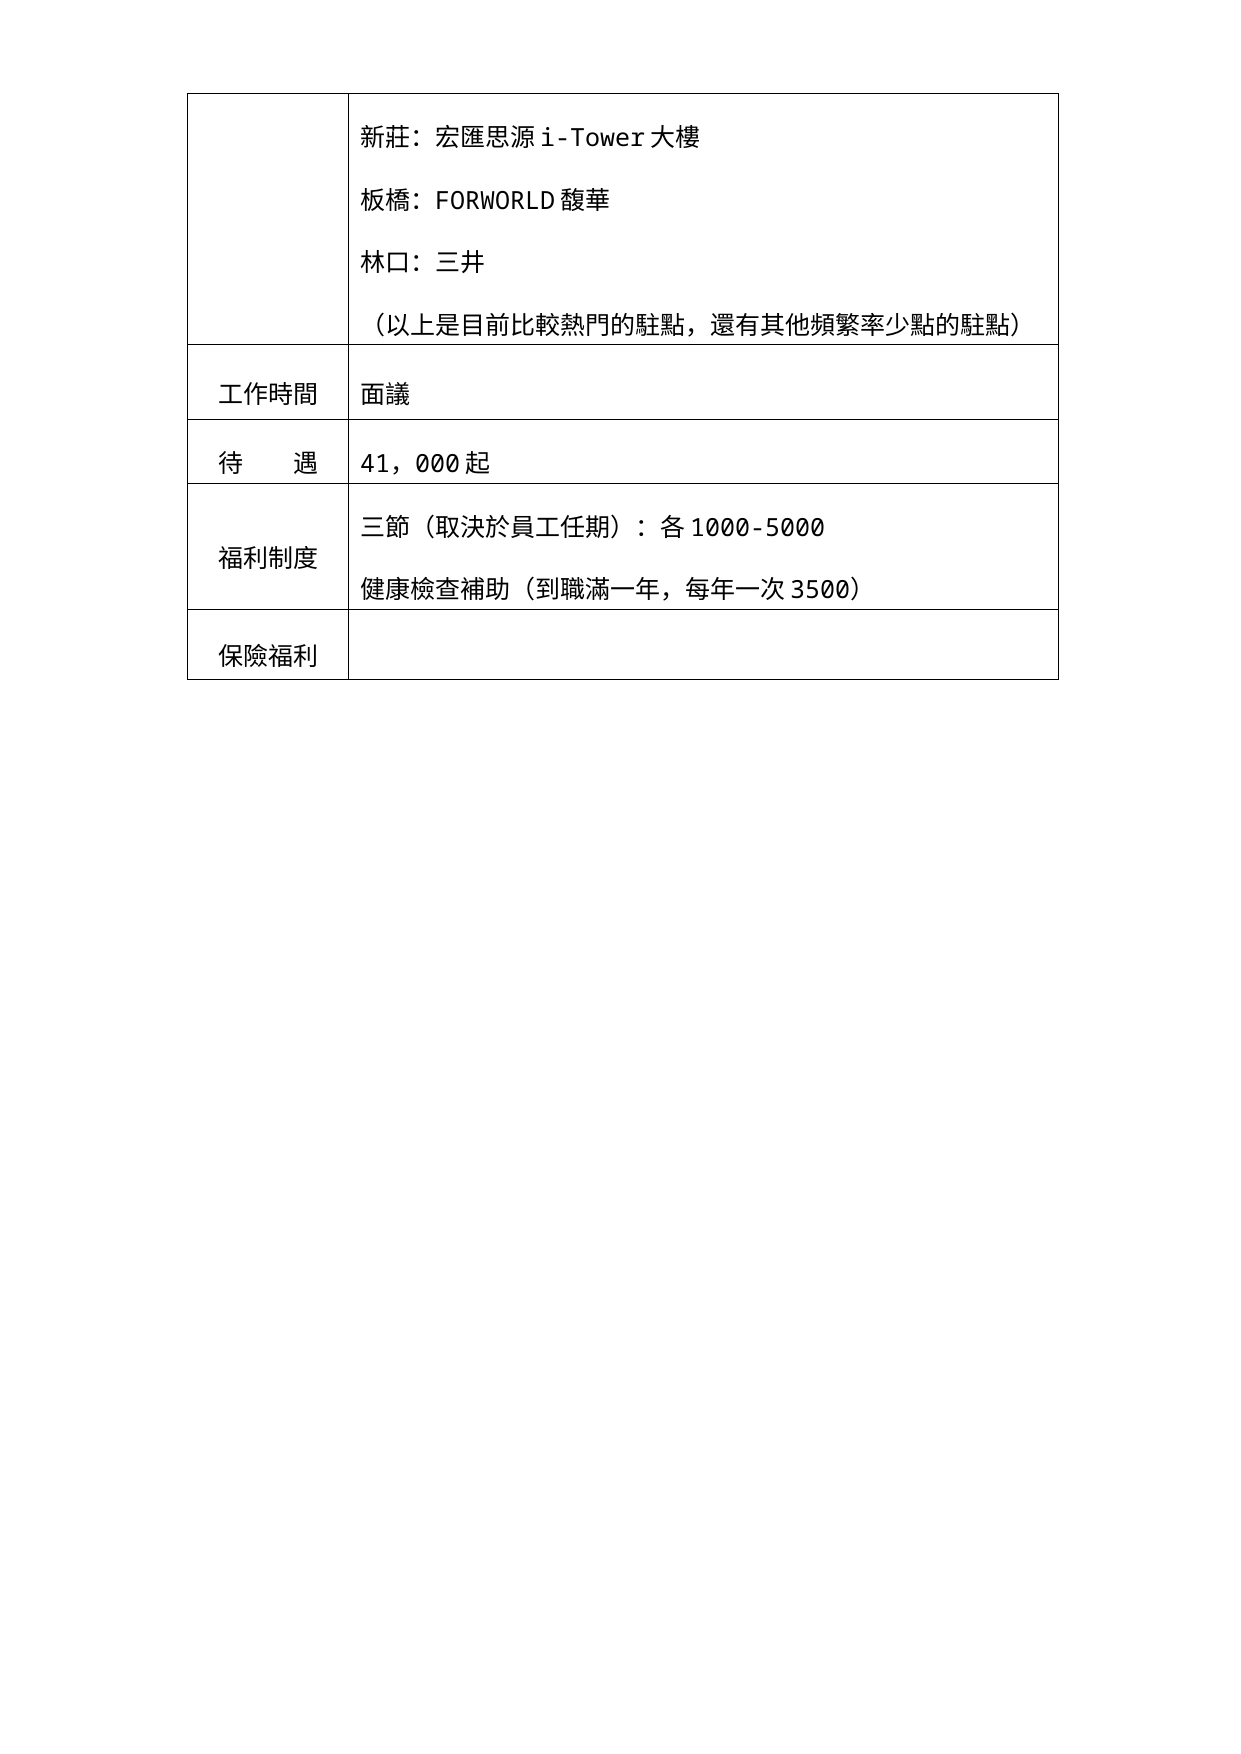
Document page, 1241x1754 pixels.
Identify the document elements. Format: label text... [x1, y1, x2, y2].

table_cell 福利制度 [188, 484, 348, 609]
table_cell 面議 [349, 345, 1058, 419]
table_cell [349, 610, 1058, 679]
table_cell 41，000起 [349, 420, 1058, 483]
table_cell 保險福利 [188, 610, 348, 679]
table_cell 工作時間 [188, 345, 348, 419]
table_cell 待 遇 [188, 420, 348, 483]
table_cell [188, 94, 348, 344]
table_cell 三節（取決於員工任期）：各1000-5000 健康檢查補助（到職滿一年，每年一次3500） [349, 484, 1058, 609]
table_cell 新莊：宏匯思源i-Tower大樓 板橋：FORWORLD馥華 林口：三井 （以上是目前比較熱門的駐點，還有其他頻繁率少點的駐點） [349, 94, 1058, 344]
